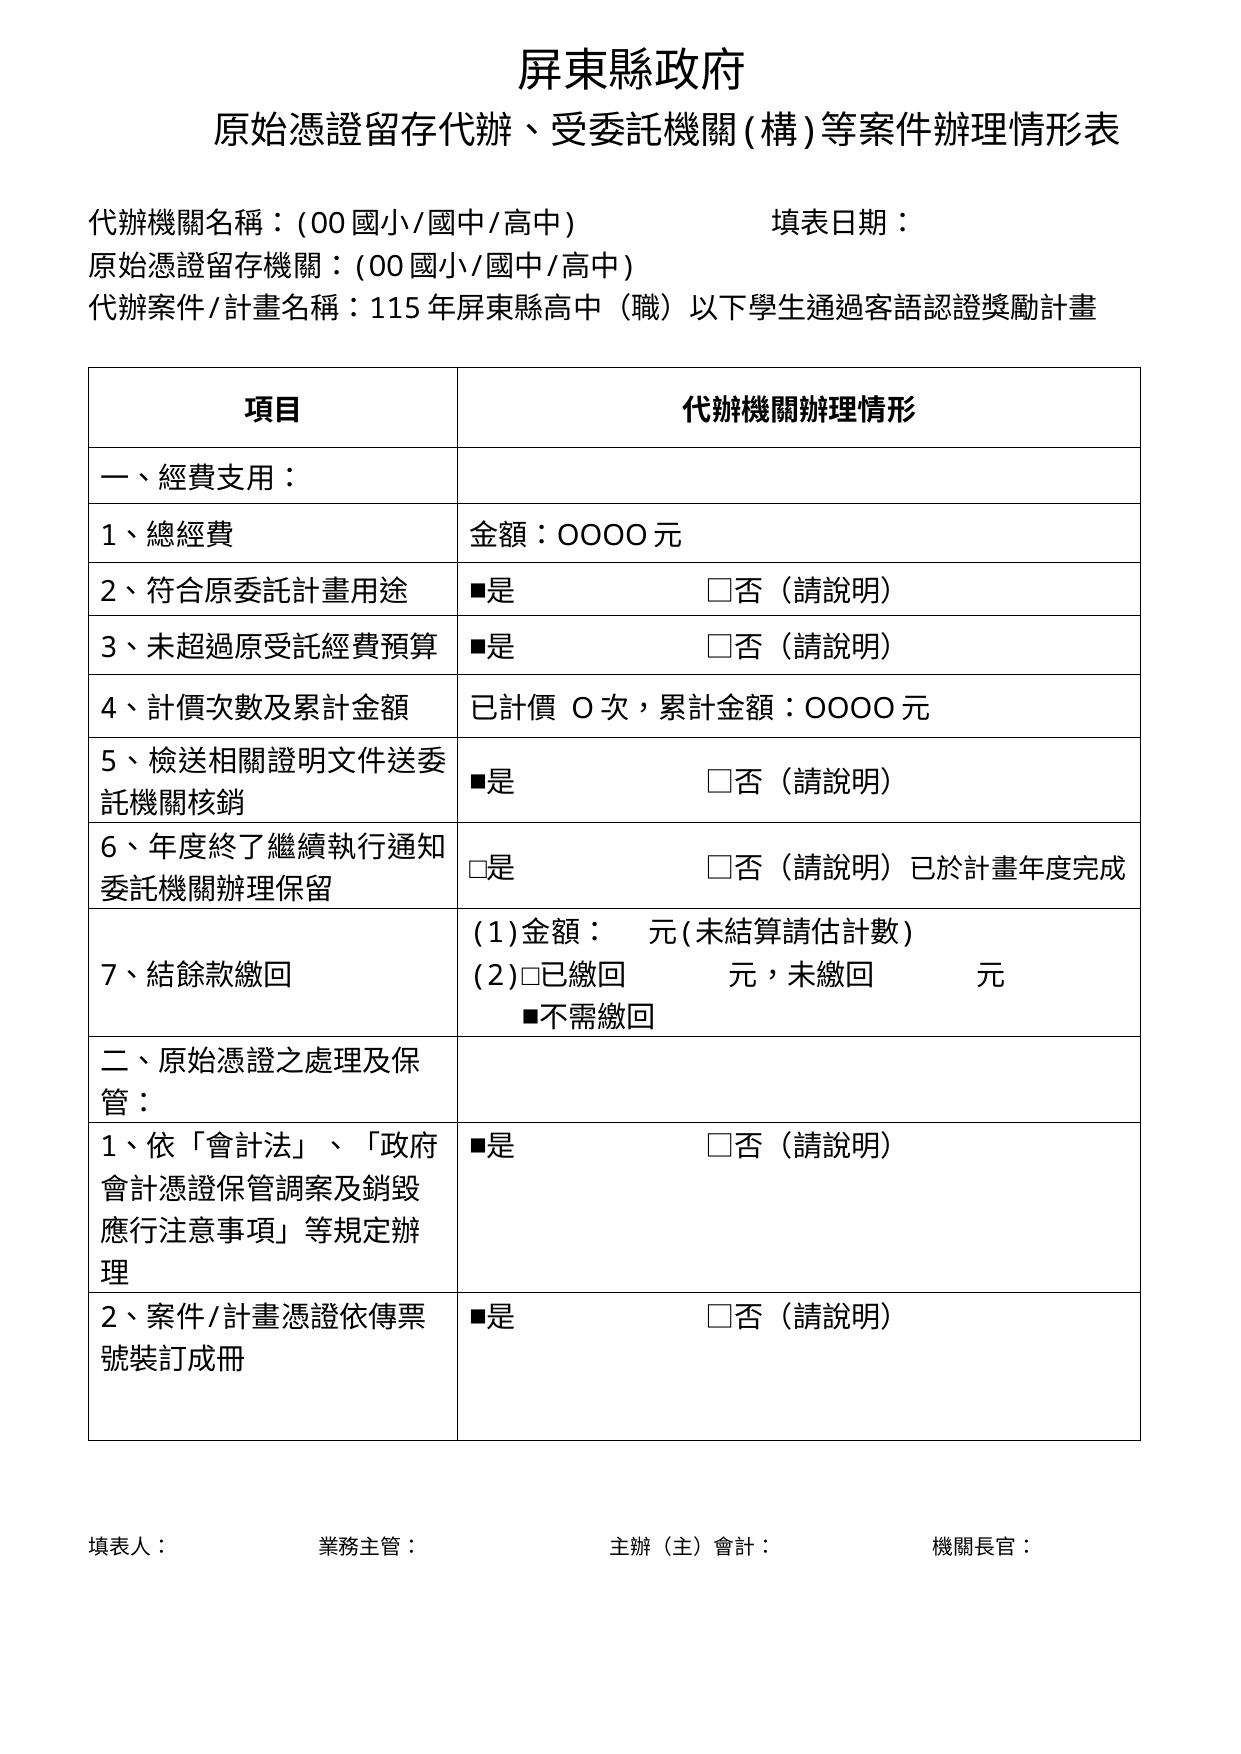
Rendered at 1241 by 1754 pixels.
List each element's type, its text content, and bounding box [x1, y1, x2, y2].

text 屏東縣政府 [89, 33, 1174, 100]
text 原始憑證留存機關：(OO國小/國中/高中) [89, 242, 1174, 284]
table_cell ■是 □否（請說明） [458, 1293, 1140, 1440]
table_cell □是 □否（請說明）已於計畫年度完成 [458, 823, 1140, 908]
table_cell 已計價 O次，累計金額：OOOO元 [458, 675, 1140, 737]
table_cell 5、檢送相關證明文件送委託機關核銷 [89, 738, 457, 822]
table_cell 7、結餘款繳回 [89, 909, 457, 1036]
table_cell 6、年度終了繼續執行通知委託機關辦理保留 [89, 823, 457, 908]
table_cell ■是 □否（請說明） [458, 563, 1140, 615]
table_cell ■是 □否（請說明） [458, 738, 1140, 822]
table_cell 1、總經費 [89, 504, 457, 562]
text 代辦案件/計畫名稱：115年屏東縣高中（職）以下學生通過客語認證獎勵計畫 [89, 284, 1174, 327]
table_header 代辦機關辦理情形 [458, 368, 1140, 447]
table_cell 二、原始憑證之處理及保管： [89, 1037, 457, 1122]
table_cell 金額：OOOO元 [458, 504, 1140, 562]
text 原始憑證留存代辦、受委託機關(構)等案件辦理情形表 [89, 100, 1199, 154]
table_cell [458, 448, 1140, 503]
table_cell ■是 □否（請說明） [458, 1123, 1140, 1292]
table_header 項目 [89, 368, 457, 447]
table_cell 2、案件/計畫憑證依傳票號裝訂成冊 [89, 1293, 457, 1440]
table_cell 2、符合原委託計畫用途 [89, 563, 457, 615]
table_cell 一、經費支用： [89, 448, 457, 503]
table_cell 4、計價次數及累計金額 [89, 675, 457, 737]
table_cell 3、未超過原受託經費預算 [89, 616, 457, 673]
text 代辦機關名稱：(OO國小/國中/高中) 填表日期： [89, 200, 1174, 242]
table_cell (1)金額： 元(未結算請估計數) (2)□已繳回 元，未繳回 元 ■不需繳回 [458, 909, 1140, 1036]
table_cell ■是 □否（請說明） [458, 616, 1140, 673]
table_cell [458, 1037, 1140, 1122]
table_cell 1、依「會計法」、「政府會計憑證保管調案及銷毀應行注意事項」等規定辦理 [89, 1123, 457, 1292]
text 填表人： 業務主管： 主辦（主）會計： 機關長官： [89, 1503, 1174, 1566]
